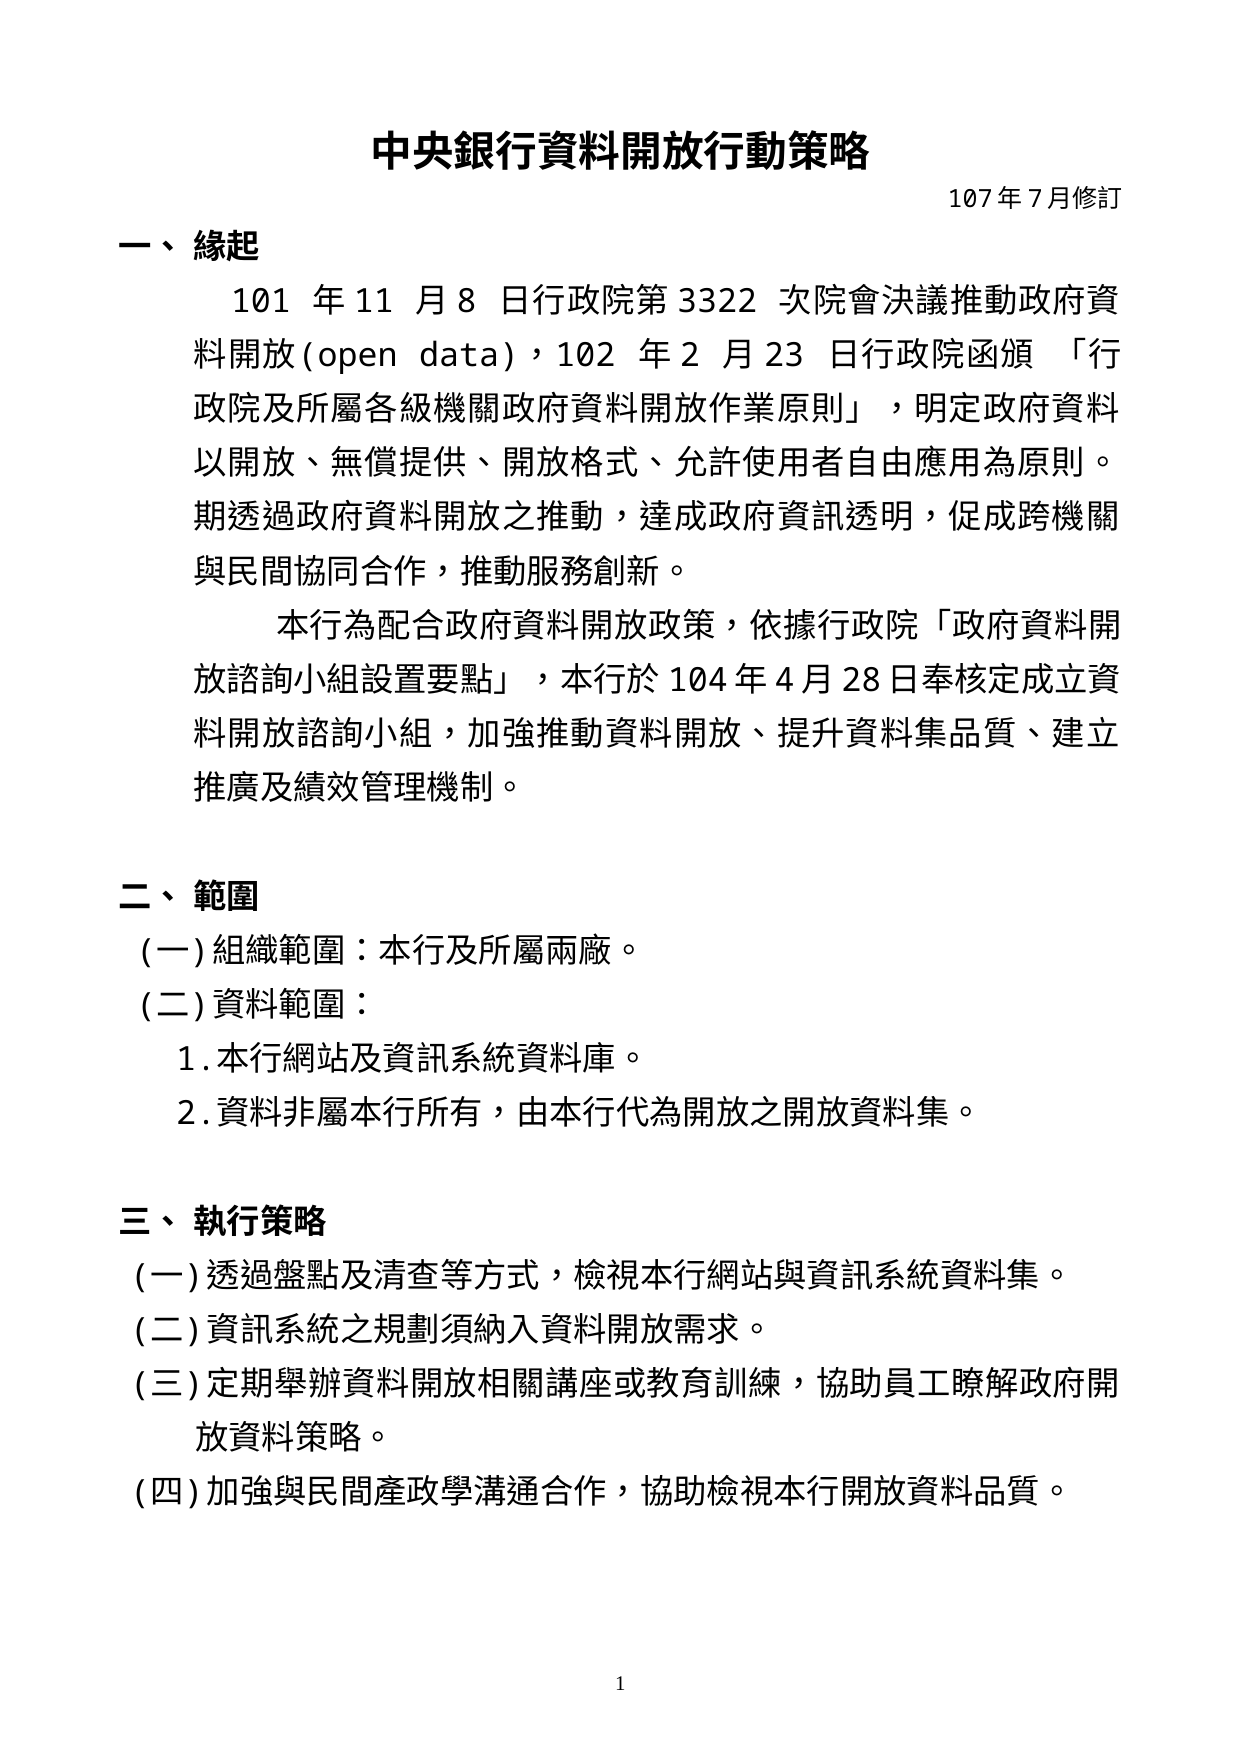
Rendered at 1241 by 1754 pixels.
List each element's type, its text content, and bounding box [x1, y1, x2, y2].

list 範圍 [118, 865, 1122, 919]
list 定期舉辦資料開放相關講座或教育訓練，協助員工瞭解政府開放資料策略。 [130, 1352, 1122, 1461]
text 107年7月修訂 [118, 178, 1122, 215]
list 緣起 [118, 215, 1122, 269]
text 中央銀行資料開放行動策略 [118, 118, 1122, 178]
list 執行策略 [118, 1190, 1122, 1244]
list 加強與民間產政學溝通合作，協助檢視本行開放資料品質。 [130, 1461, 1122, 1515]
list 組織範圍：本行及所屬兩廠。 [136, 919, 1122, 973]
text 101 年11 月8 日行政院第3322 次院會決議推動政府資料開放(open data)，102 年2 月23 日行政院函頒 「行政院及所屬各級機關政府資料開放作業原則」，明定政府資料以開放、無償提供、開放格式、允許使用者自由應用為原則。期透過政府資料開放之推動，達成政府資訊透明，促成跨機關與民間協同合作，推動服務創新。 [193, 269, 1122, 594]
text 1.本行網站及資訊系統資料庫。 [136, 1027, 1122, 1081]
list 透過盤點及清查等方式，檢視本行網站與資訊系統資料集。 [124, 1244, 1122, 1298]
list 資料範圍： [136, 973, 1122, 1027]
text 2.資料非屬本行所有，由本行代為開放之開放資料集。 [136, 1081, 1122, 1136]
list 資訊系統之規劃須納入資料開放需求。 [130, 1298, 1122, 1352]
text 本行為配合政府資料開放政策，依據行政院「政府資料開放諮詢小組設置要點」，本行於104年4月28日奉核定成立資料開放諮詢小組，加強推動資料開放、提升資料集品質、建立推廣及績效管理機制。 [193, 594, 1122, 811]
